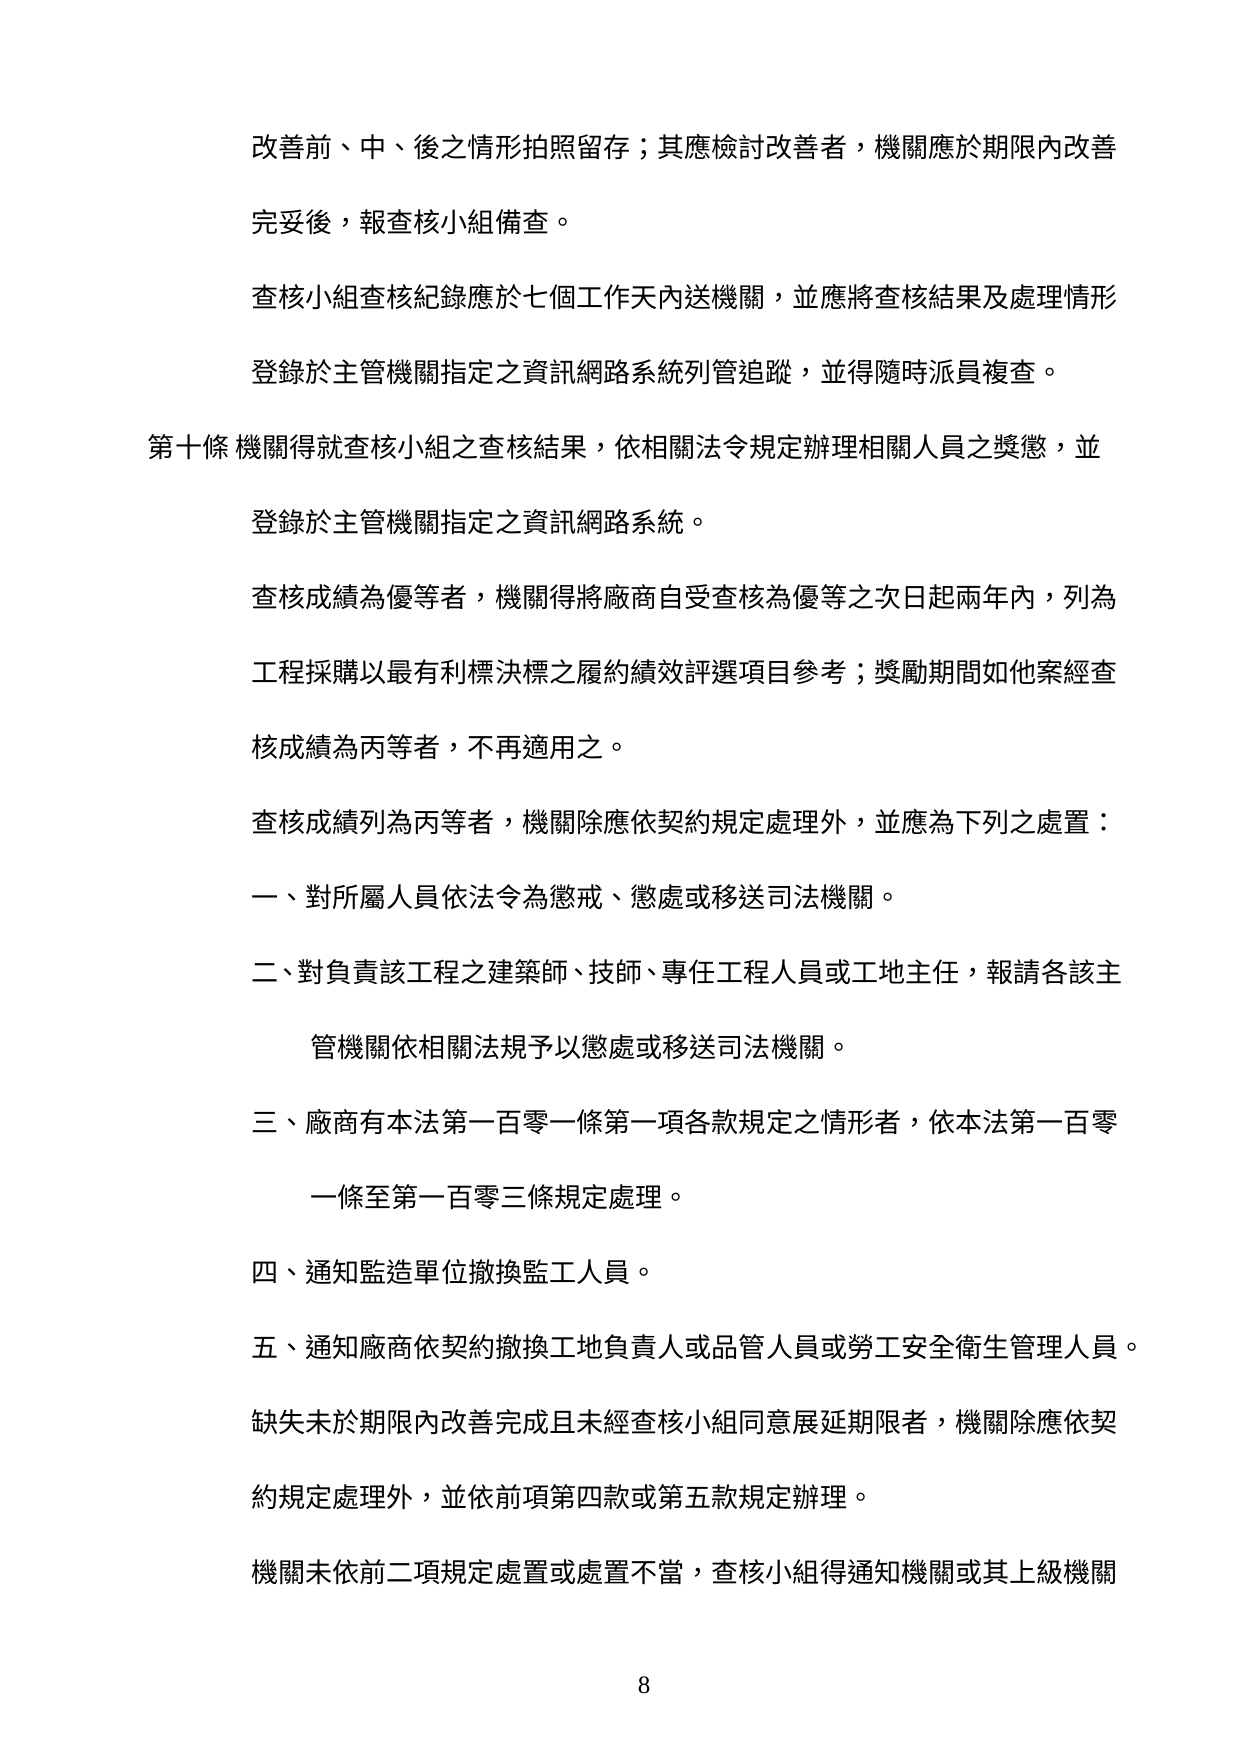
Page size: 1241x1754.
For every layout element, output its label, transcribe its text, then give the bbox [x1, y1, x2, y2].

text 第十條 機關得就查核小組之查核結果，依相關法令規定辦理相關人員之獎懲，並登錄於主管機關指定之資訊網路系統。 [148, 408, 1122, 558]
text 一、對所屬人員依法令為懲戒、懲處或移送司法機關。 [251, 858, 1122, 933]
text 查核小組查核紀錄應於七個工作天內送機關，並應將查核結果及處理情形登錄於主管機關指定之資訊網路系統列管追蹤，並得隨時派員複查。 [251, 258, 1122, 408]
text 改善前、中、後之情形拍照留存；其應檢討改善者，機關應於期限內改善完妥後，報查核小組備查。 [148, 108, 1122, 258]
text 三、廠商有本法第一百零一條第一項各款規定之情形者，依本法第一百零一條至第一百零三條規定處理。 [251, 1083, 1122, 1233]
text 二、對負責該工程之建築師、技師、專任工程人員或工地主任，報請各該主管機關依相關法規予以懲處或移送司法機關。 [251, 933, 1122, 1083]
text 查核成績為優等者，機關得將廠商自受查核為優等之次日起兩年內，列為工程採購以最有利標決標之履約績效評選項目參考；獎勵期間如他案經查核成績為丙等者，不再適用之。 [251, 558, 1122, 783]
text 機關未依前二項規定處置或處置不當，查核小組得通知機關或其上級機關 [251, 1533, 1122, 1608]
text 缺失未於期限內改善完成且未經查核小組同意展延期限者，機關除應依契約規定處理外，並依前項第四款或第五款規定辦理。 [251, 1383, 1122, 1533]
text 四、通知監造單位撤換監工人員。 [251, 1233, 1122, 1308]
text 五、通知廠商依契約撤換工地負責人或品管人員或勞工安全衛生管理人員。 [251, 1308, 1122, 1383]
text 查核成績列為丙等者，機關除應依契約規定處理外，並應為下列之處置： [251, 783, 1122, 858]
